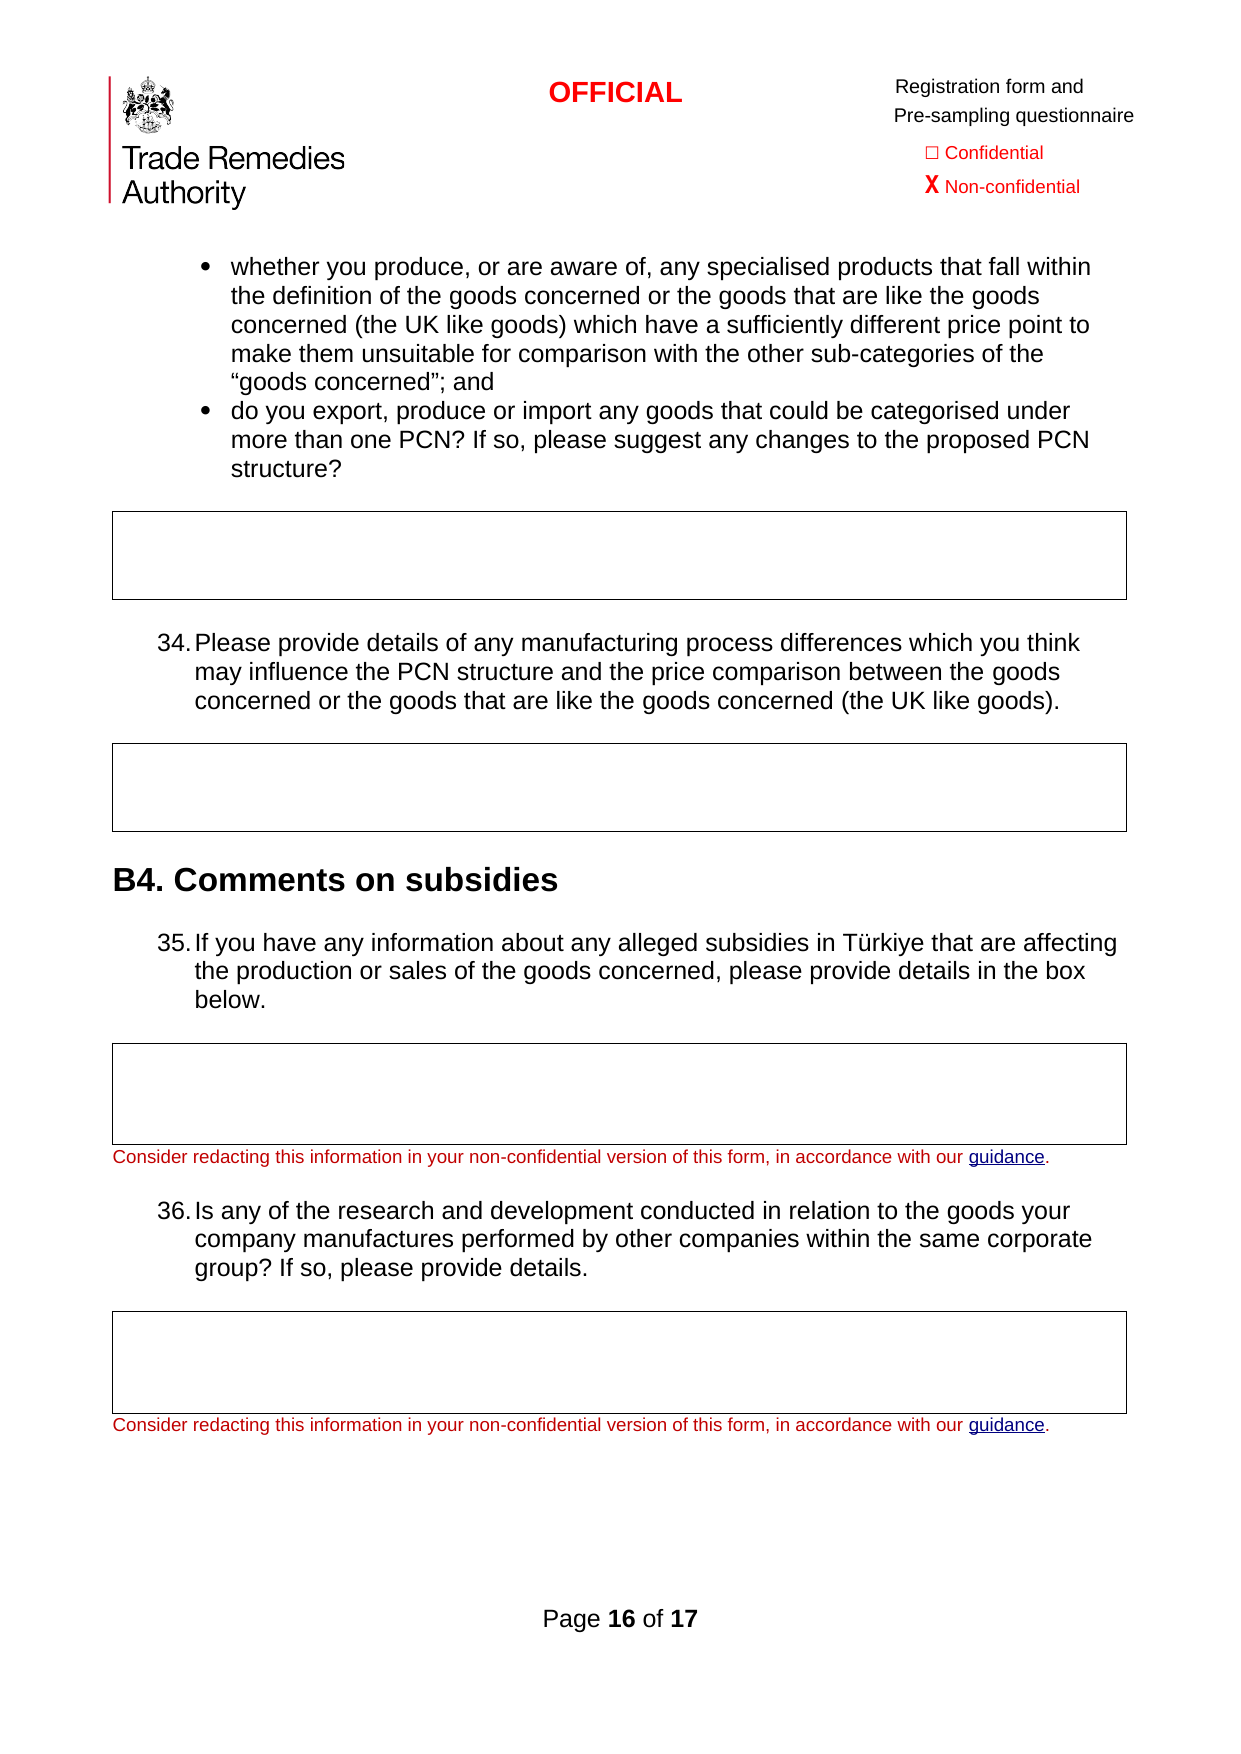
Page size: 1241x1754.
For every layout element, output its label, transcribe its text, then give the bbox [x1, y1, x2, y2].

list Is any of the research and development conducted in relation to the goods your company manufactures performed by other companies within the same corporate group? If so, please provide details. [157, 1196, 1128, 1311]
table_header [113, 512, 1126, 598]
text Consider redacting this information in your non-confidential version of this form, in accordance with our guidance. [112, 1414, 1128, 1435]
list Please provide details of any manufacturing process differences which you think may influence the PCN structure and the price comparison between the goods concerned or the goods that are like the goods concerned (the UK like goods). [157, 628, 1128, 714]
list If you have any information about any alleged subsidies in Türkiye that are affecting the production or sales of the goods concerned, please provide details in the box below. [157, 927, 1128, 1042]
list whether you produce, or are aware of, any specialised products that fall within the definition of the goods concerned or the goods that are like the goods concerned (the UK like goods) which have a sufficiently different price point to make them unsuitable for comparison with the other sub-categories of the “goods concerned”; and [201, 252, 1128, 396]
table_header [113, 1312, 1126, 1413]
table_header [113, 744, 1126, 831]
list do you export, produce or import any goods that could be categorised under more than one PCN? If so, please suggest any changes to the proposed PCN structure? [201, 396, 1128, 482]
subtitle B4. Comments on subsidies [112, 860, 1128, 899]
table_header [113, 1044, 1126, 1144]
text Consider redacting this information in your non-confidential version of this form, in accordance with our guidance. [112, 1145, 1128, 1167]
